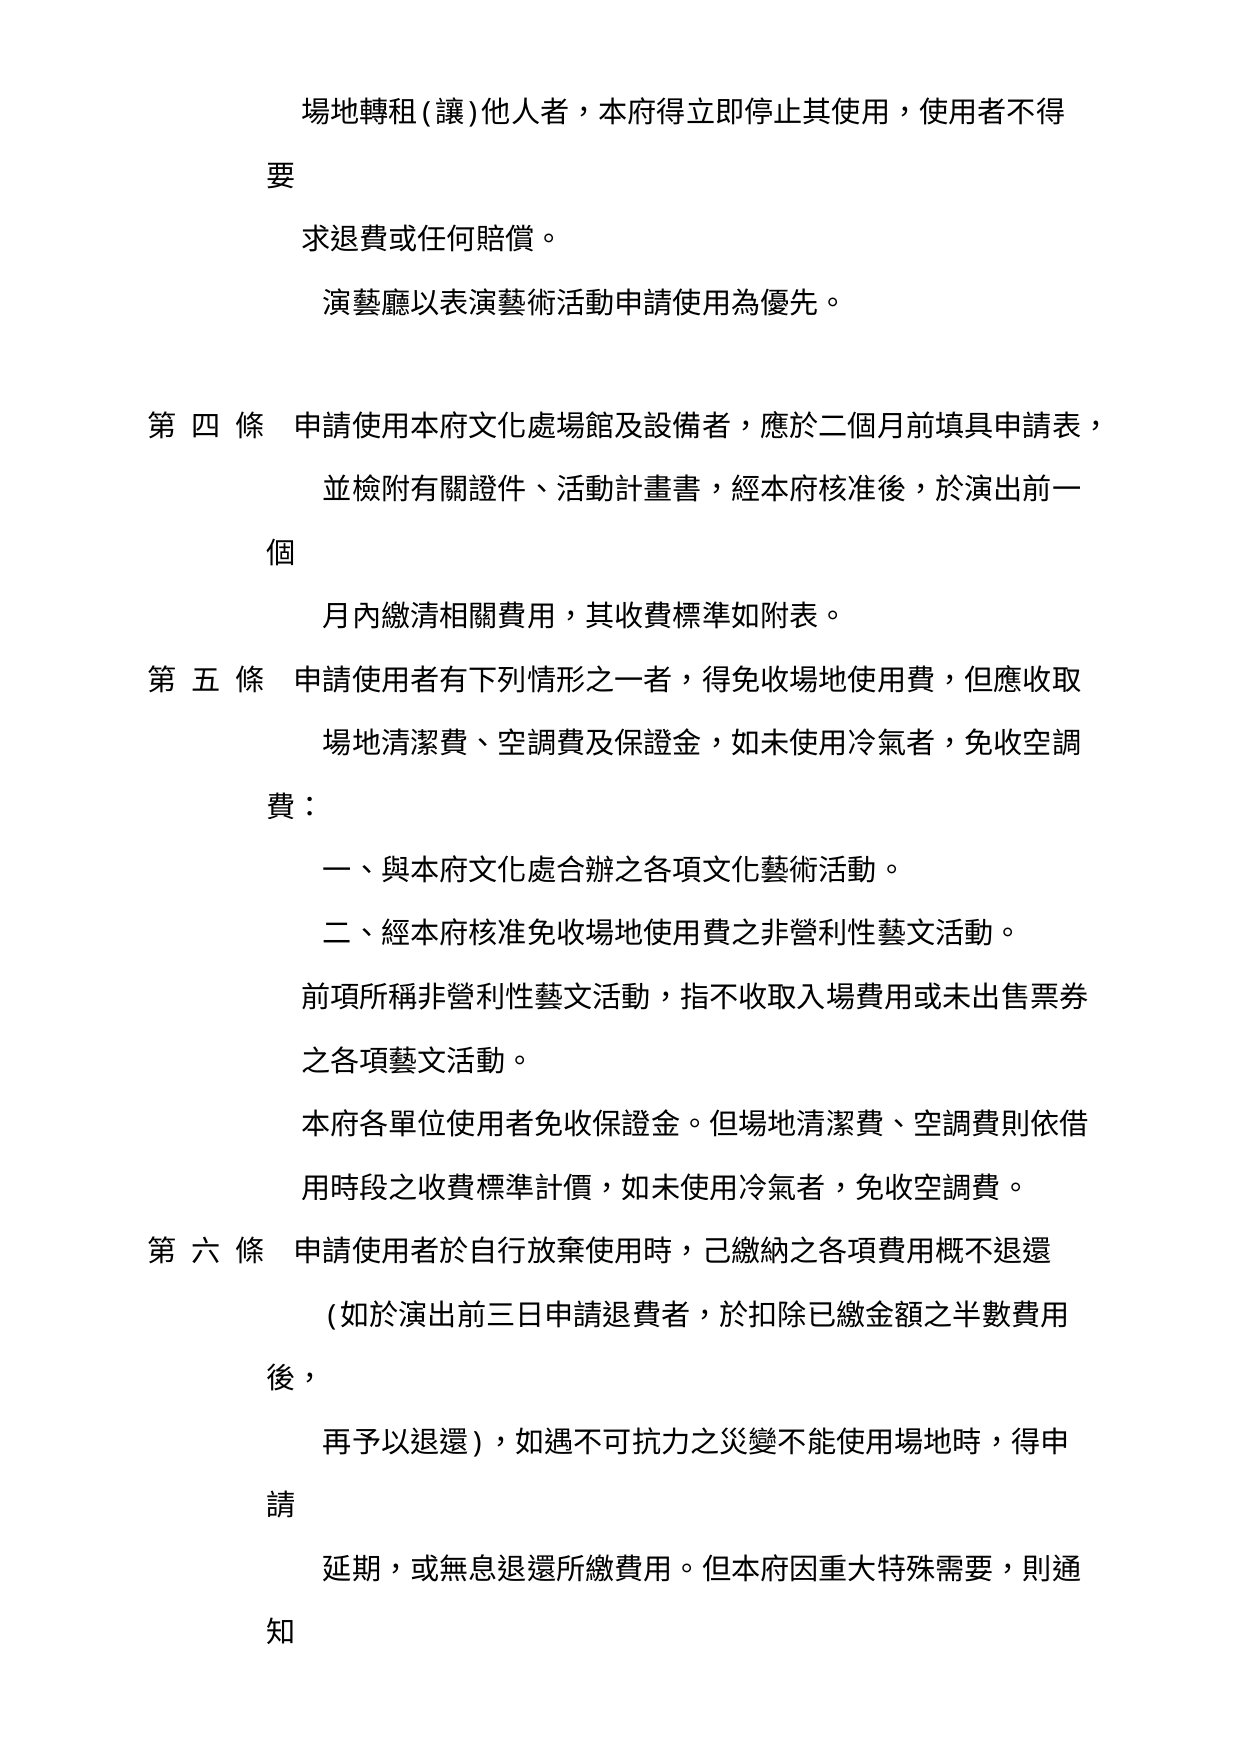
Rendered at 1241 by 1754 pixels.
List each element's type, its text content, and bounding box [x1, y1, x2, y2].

text (如於演出前三日申請退費者，於扣除已繳金額之半數費用後， [148, 1291, 1092, 1397]
text 並檢附有關證件、活動計畫書，經本府核准後，於演出前一個 [148, 466, 1092, 571]
text 求退費或任何賠償。 [266, 216, 1092, 258]
text 二、經本府核准免收場地使用費之非營利性藝文活動。 [148, 910, 1092, 952]
text 第 五 條 申請使用者有下列情形之一者，得免收場地使用費，但應收取 [148, 656, 1092, 698]
text 場地清潔費、空調費及保證金，如未使用冷氣者，免收空調費： [148, 719, 1092, 825]
text 用時段之收費標準計價，如未使用冷氣者，免收空調費。 [266, 1164, 1092, 1207]
text 場地轉租(讓)他人者，本府得立即停止其使用，使用者不得要 [266, 89, 1092, 194]
text 前項所稱非營利性藝文活動，指不收取入場費用或未出售票券 [266, 974, 1092, 1016]
text 之各項藝文活動。 [266, 1037, 1092, 1079]
text 再予以退還)，如遇不可抗力之災變不能使用場地時，得申請 [148, 1418, 1092, 1524]
text 第 六 條 申請使用者於自行放棄使用時，己繳納之各項費用概不退還 [148, 1228, 1092, 1270]
text 一、與本府文化處合辦之各項文化藝術活動。 [148, 847, 1092, 889]
text 延期，或無息退還所繳費用。但本府因重大特殊需要，則通知 [148, 1545, 1092, 1651]
text 演藝廳以表演藝術活動申請使用為優先。 [148, 279, 1092, 322]
text 第 四 條 申請使用本府文化處場館及設備者，應於二個月前填具申請表， [148, 402, 1092, 444]
text 月內繳清相關費用，其收費標準如附表。 [148, 593, 1092, 635]
text 本府各單位使用者免收保證金。但場地清潔費、空調費則依借 [266, 1101, 1092, 1143]
